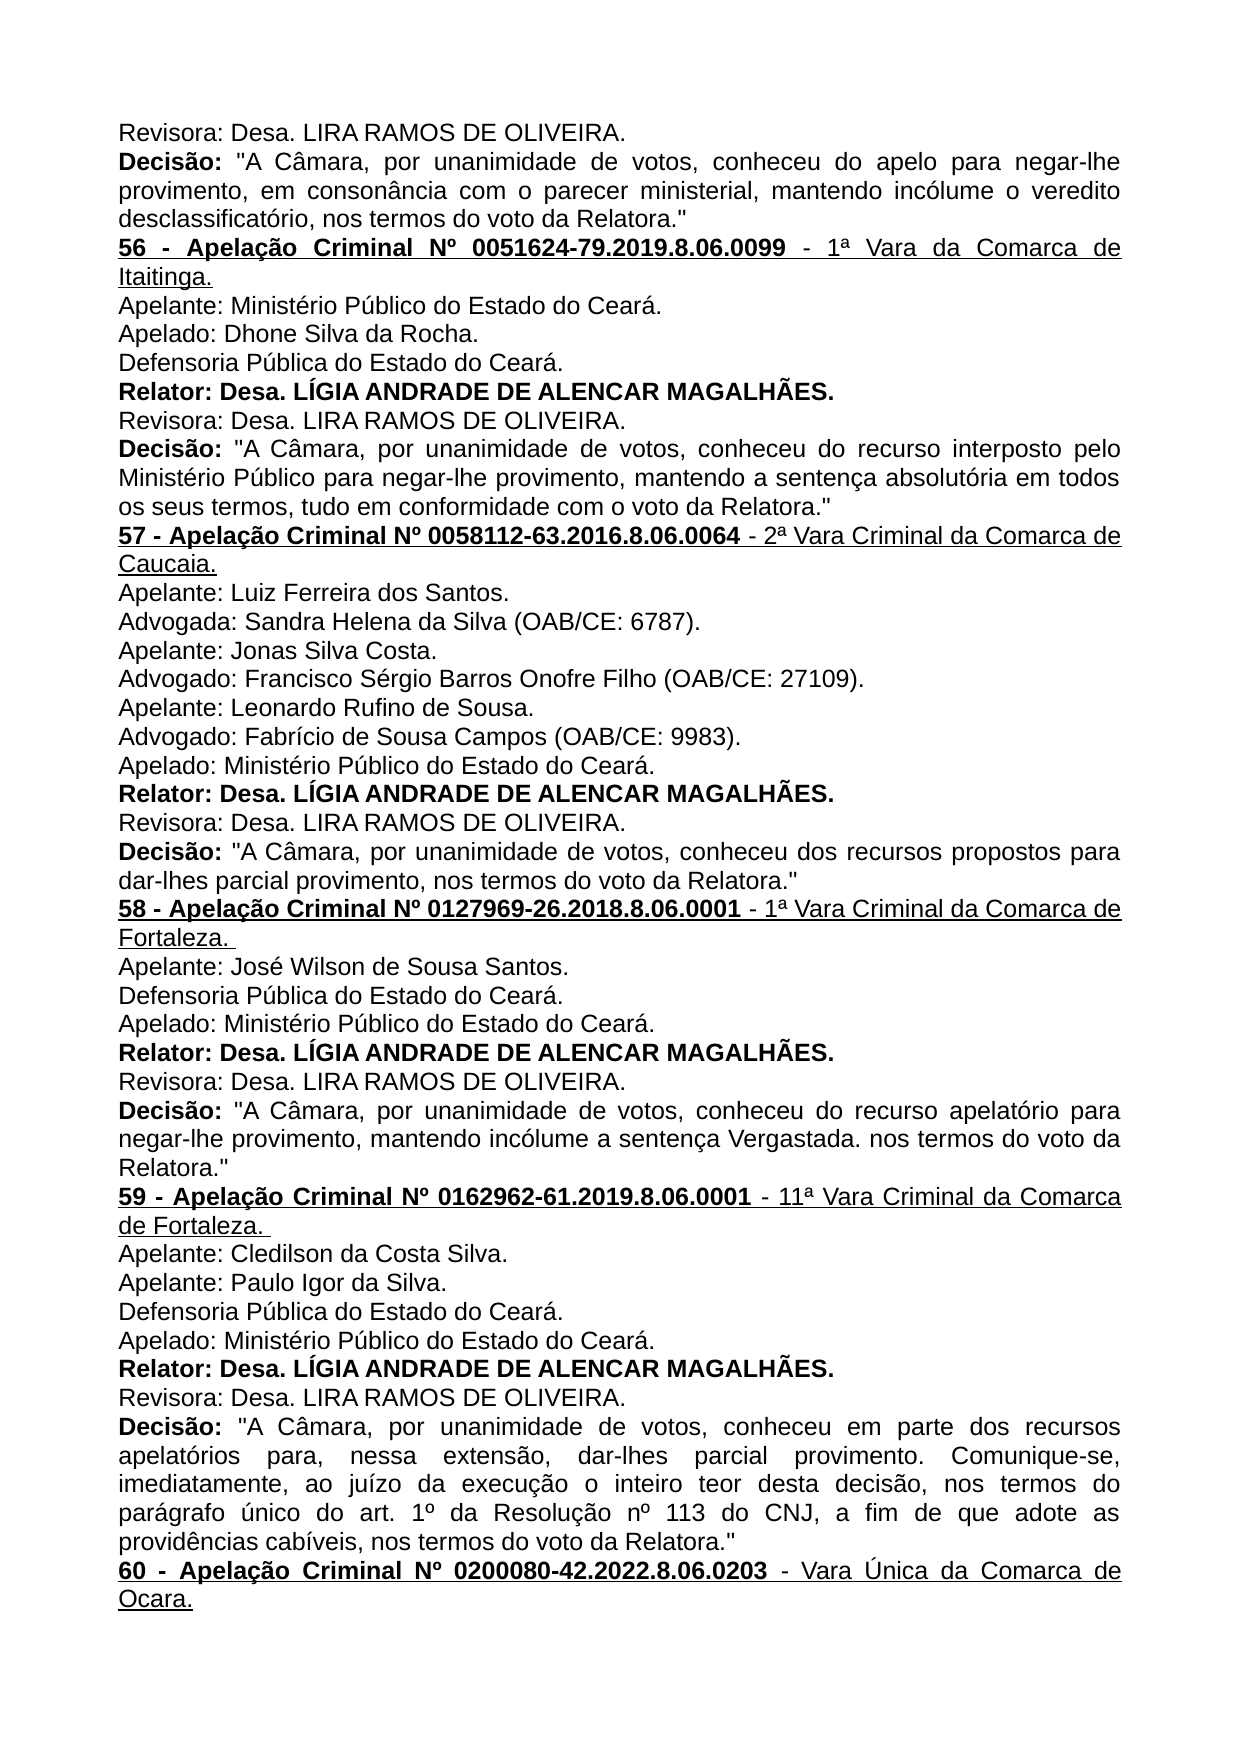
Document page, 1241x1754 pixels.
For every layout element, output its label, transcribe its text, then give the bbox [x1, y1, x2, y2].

text Ocara. [118, 1582, 1122, 1613]
text Apelante: Jonas Silva Costa. [118, 636, 1122, 664]
text Advogada: Sandra Helena da Silva (OAB/CE: 6787). [118, 607, 1122, 636]
text Apelado: Ministério Público do Estado do Ceará. [118, 751, 1122, 779]
text 58 - Apelação Criminal Nº 0127969-26.2018.8.06.0001 - 1ª Vara Criminal da Comarca de [118, 894, 1122, 919]
text Apelante: José Wilson de Sousa Santos. [118, 952, 1122, 981]
text 57 - Apelação Criminal Nº 0058112-63.2016.8.06.0064 - 2ª Vara Criminal da Comarca de [118, 521, 1122, 546]
text de Fortaleza. [118, 1208, 1122, 1239]
text Advogado: Francisco Sérgio Barros Onofre Filho (OAB/CE: 27109). [118, 664, 1122, 693]
text Defensoria Pública do Estado do Ceará. [118, 981, 1122, 1009]
text Decisão: "A Câmara, por unanimidade de votos, conheceu do recurso apelatório para negar-lhe provimento, mantendo incólume a sentença Vergastada. nos termos do voto da Relatora." [118, 1096, 1122, 1182]
text Caucaia. [118, 547, 1122, 578]
text Relator: Desa. LÍGIA ANDRADE DE ALENCAR MAGALHÃES. [118, 1354, 1122, 1383]
text Apelante: Paulo Igor da Silva. [118, 1268, 1122, 1297]
text Apelado: Ministério Público do Estado do Ceará. [118, 1326, 1122, 1354]
text Revisora: Desa. LIRA RAMOS DE OLIVEIRA. [118, 1383, 1122, 1412]
text Decisão: "A Câmara, por unanimidade de votos, conheceu dos recursos propostos para dar-lhes parcial provimento, nos termos do voto da Relatora." [118, 837, 1122, 894]
text Relator: Desa. LÍGIA ANDRADE DE ALENCAR MAGALHÃES. [118, 1038, 1122, 1067]
text Apelante: Cledilson da Costa Silva. [118, 1239, 1122, 1268]
text Revisora: Desa. LIRA RAMOS DE OLIVEIRA. [118, 118, 1122, 147]
text Apelante: Leonardo Rufino de Sousa. [118, 693, 1122, 722]
text 60 - Apelação Criminal Nº 0200080-42.2022.8.06.0203 - Vara Única da Comarca de [118, 1556, 1122, 1581]
text 59 - Apelação Criminal Nº 0162962-61.2019.8.06.0001 - 11ª Vara Criminal da Comarca [118, 1182, 1122, 1207]
text Revisora: Desa. LIRA RAMOS DE OLIVEIRA. [118, 808, 1122, 837]
text Advogado: Fabrício de Sousa Campos (OAB/CE: 9983). [118, 722, 1122, 751]
text Decisão: "A Câmara, por unanimidade de votos, conheceu do recurso interposto pelo Ministério Público para negar-lhe provimento, mantendo a sentença absolutória em todos os seus termos, tudo em conformidade com o voto da Relatora." [118, 434, 1122, 521]
text Relator: Desa. LÍGIA ANDRADE DE ALENCAR MAGALHÃES. [118, 779, 1122, 808]
text Apelante: Luiz Ferreira dos Santos. [118, 578, 1122, 607]
text Itaitinga. [118, 259, 1122, 291]
text Defensoria Pública do Estado do Ceará. [118, 1297, 1122, 1326]
text Decisão: "A Câmara, por unanimidade de votos, conheceu em parte dos recursos apelatórios para, nessa extensão, dar-lhes parcial provimento. Comunique-se, imediatamente, ao juízo da execução o inteiro teor desta decisão, nos termos do parágrafo único do art. 1º da Resolução nº 113 do CNJ, a fim de que adote as providências cabíveis, nos termos do voto da Relatora." [118, 1412, 1122, 1556]
text 56 - Apelação Criminal Nº 0051624-79.2019.8.06.0099 - 1ª Vara da Comarca de [118, 233, 1122, 258]
text Apelante: Ministério Público do Estado do Ceará. [118, 291, 1122, 319]
text Revisora: Desa. LIRA RAMOS DE OLIVEIRA. [118, 1067, 1122, 1096]
text Apelado: Dhone Silva da Rocha. [118, 319, 1122, 348]
text Relator: Desa. LÍGIA ANDRADE DE ALENCAR MAGALHÃES. [118, 377, 1122, 406]
text Revisora: Desa. LIRA RAMOS DE OLIVEIRA. [118, 406, 1122, 434]
text Fortaleza. [118, 921, 1122, 952]
text Decisão: "A Câmara, por unanimidade de votos, conheceu do apelo para negar-lhe provimento, em consonância com o parecer ministerial, mantendo incólume o veredito desclassificatório, nos termos do voto da Relatora." [118, 147, 1122, 233]
text Apelado: Ministério Público do Estado do Ceará. [118, 1009, 1122, 1038]
text Defensoria Pública do Estado do Ceará. [118, 348, 1122, 377]
